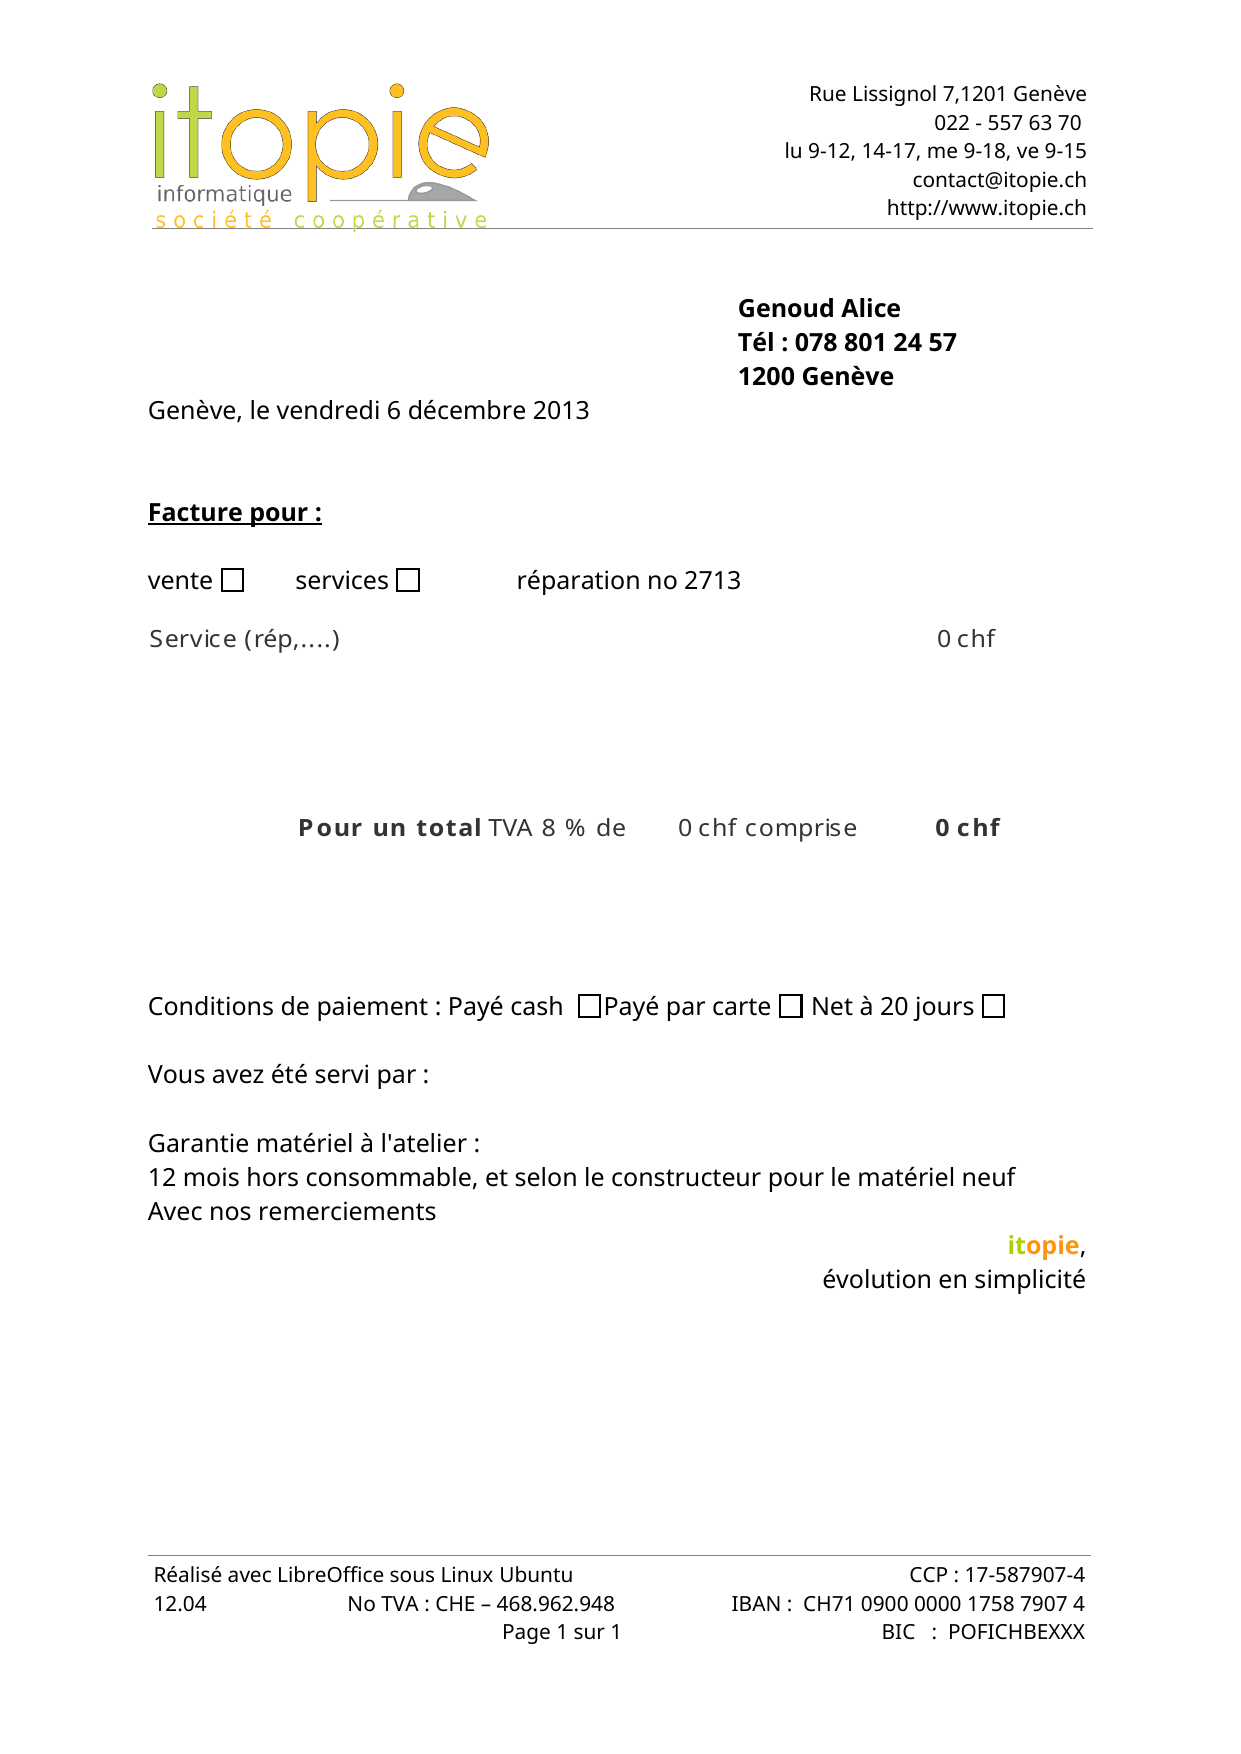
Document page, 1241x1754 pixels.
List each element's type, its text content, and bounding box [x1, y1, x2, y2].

text évolution en simplicité [148, 1262, 1093, 1296]
picture [138, 72, 500, 244]
text Facture pour : [148, 495, 1093, 529]
text Avec nos remerciements [148, 1193, 1093, 1227]
text vente services réparation no 2713 [148, 563, 1093, 597]
text Genoud Alice [148, 290, 1093, 324]
text itopie, [148, 1227, 1093, 1262]
text Conditions de paiement : Payé cash Payé par carte Net à 20 jours [148, 989, 1093, 1023]
text 1200 Genève [148, 358, 1093, 392]
text Tél : 078 801 24 57 [148, 324, 1093, 358]
text Vous avez été servi par : [148, 1057, 1093, 1091]
text Genève, le vendredi 6 décembre 2013 [148, 392, 1093, 427]
text Garantie matériel à l'atelier : [148, 1125, 1093, 1159]
text 12 mois hors consommable, et selon le constructeur pour le matériel neuf [148, 1159, 1093, 1193]
